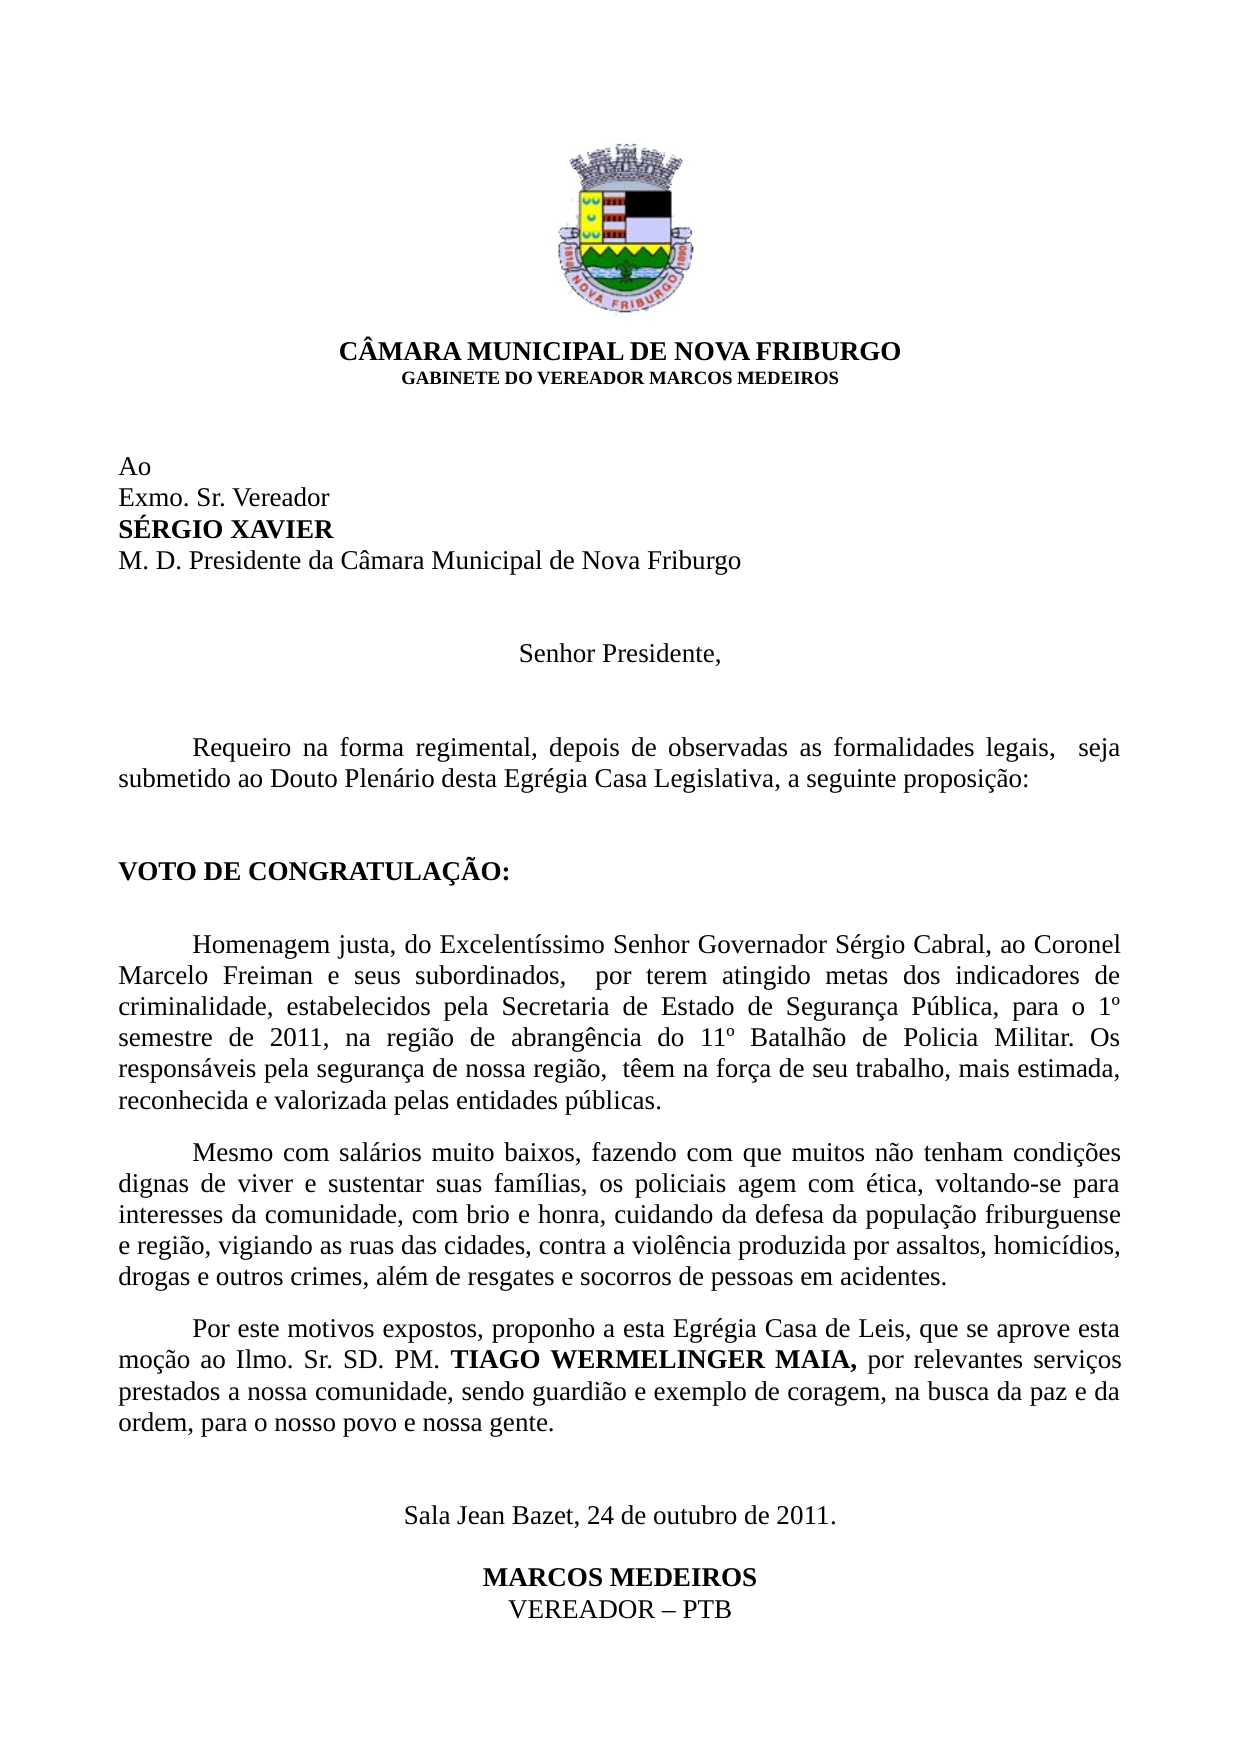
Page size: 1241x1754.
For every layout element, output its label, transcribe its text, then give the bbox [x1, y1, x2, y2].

text Mesmo com salários muito baixos, fazendo com que muitos não tenham condições dignas de viver e sustentar suas famílias, os policiais agem com ética, voltando-se para interesses da comunidade, com brio e honra, cuidando da defesa da população friburguense e região, vigiando as ruas das cidades, contra a violência produzida por assaltos, homicídios, drogas e outros crimes, além de resgates e socorros de pessoas em acidentes. [118, 1136, 1122, 1291]
text SÉRGIO XAVIER [118, 513, 1122, 544]
text VEREADOR – PTB [118, 1593, 1122, 1624]
text GABINETE DO VEREADOR MARCOS MEDEIROS [118, 367, 1122, 388]
text Por este motivos expostos, proponho a esta Egrégia Casa de Leis, que se aprove esta moção ao Ilmo. Sr. SD. PM. TIAGO WERMELINGER MAIA, por relevantes serviços prestados a nossa comunidade, sendo guardião e exemplo de coragem, na busca da paz e da ordem, para o nosso povo e nossa gente. [118, 1312, 1122, 1437]
text Exmo. Sr. Vereador [118, 482, 1122, 513]
text Senhor Presidente, [118, 637, 1122, 668]
text Sala Jean Bazet, 24 de outubro de 2011. [118, 1499, 1122, 1530]
text Requeiro na forma regimental, depois de observadas as formalidades legais, seja submetido ao Douto Plenário desta Egrégia Casa Legislativa, a seguinte proposição: [118, 731, 1122, 793]
text VOTO DE CONGRATULAÇÃO: [118, 855, 1122, 886]
list D. Presidente da Câmara Municipal de Nova Friburgo [118, 544, 1122, 575]
text Homenagem justa, do Excelentíssimo Senhor Governador Sérgio Cabral, ao Coronel Marcelo Freiman e seus subordinados, por terem atingido metas dos indicadores de criminalidade, estabelecidos pela Secretaria de Estado de Segurança Pública, para o 1º semestre de 2011, na região de abrangência do 11º Batalhão de Policia Militar. Os responsáveis pela segurança de nossa região, têem na força de seu trabalho, mais estimada, reconhecida e valorizada pelas entidades públicas. [118, 928, 1122, 1115]
picture [537, 127, 703, 327]
text Ao [118, 450, 1122, 482]
text CÂMARA MUNICIPAL DE NOVA FRIBURGO [118, 335, 1122, 367]
text MARCOS MEDEIROS [118, 1562, 1122, 1593]
